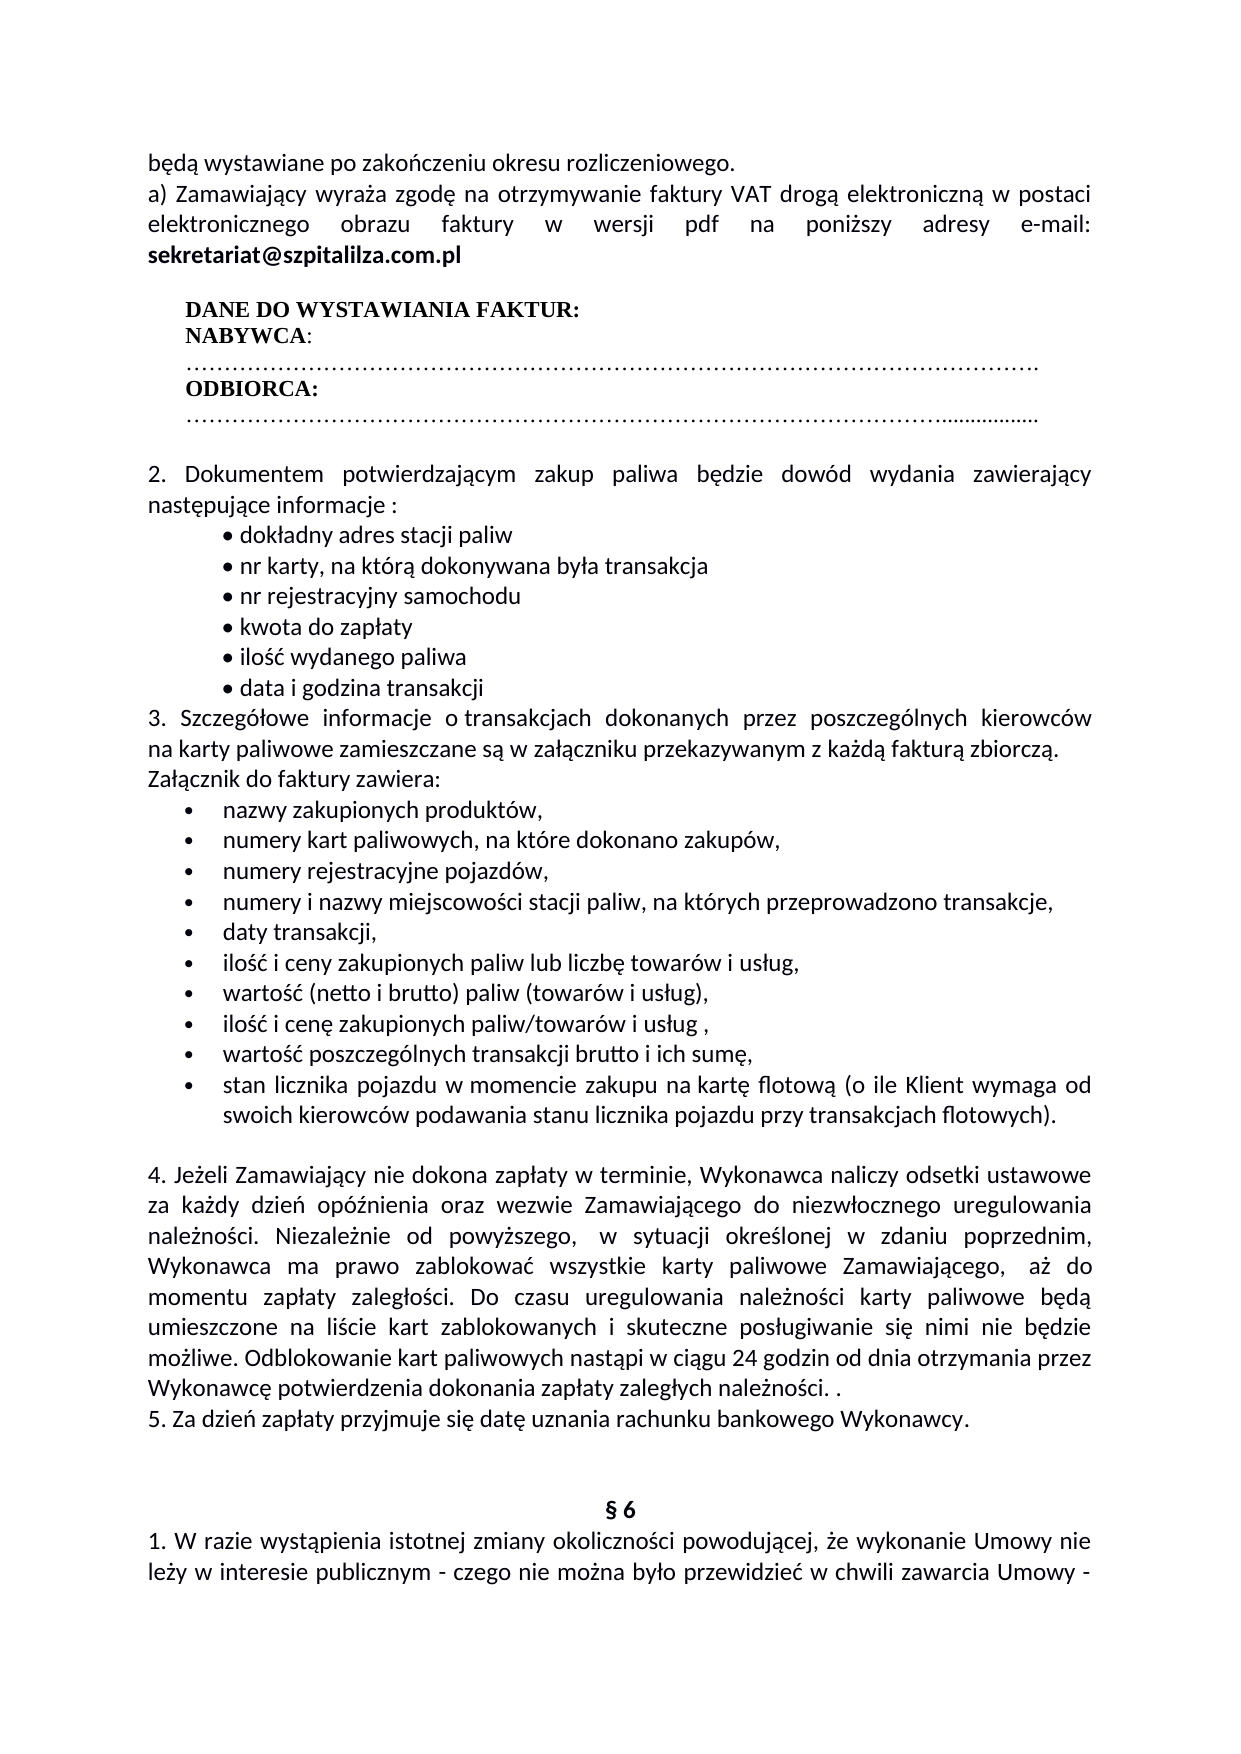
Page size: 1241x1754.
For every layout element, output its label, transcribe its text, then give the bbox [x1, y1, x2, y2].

text • nr karty, na którą dokonywana była transakcja [148, 550, 1093, 580]
list nazwy zakupionych produktów, [185, 794, 1093, 824]
text ODBIORCA: ………………………………………………………………………………………................. [185, 375, 1093, 428]
list wartość (netto i brutto) paliw (towarów i usług), [185, 977, 1093, 1008]
list numery i nazwy miejscowości stacji paliw, na których przeprowadzono transakcje, [185, 886, 1093, 916]
text 4. Jeżeli Zamawiający nie dokona zapłaty w terminie, Wykonawca naliczy odsetki ustawowe za każdy dzień opóźnienia oraz wezwie Zamawiającego do niezwłocznego uregulowania należności. Niezależnie od powyższego, w sytuacji określonej w zdaniu poprzednim, Wykonawca ma prawo zablokować wszystkie karty paliwowe Zamawiającego, aż do momentu zapłaty zaległości. Do czasu uregulowania należności karty paliwowe będą umieszczone na liście kart zablokowanych i skuteczne posługiwanie się nimi nie będzie możliwe. Odblokowanie kart paliwowych nastąpi w ciągu 24 godzin od dnia otrzymania przez Wykonawcę potwierdzenia dokonania zapłaty zaległych należności. . [148, 1159, 1093, 1403]
text § 6 [148, 1495, 1093, 1525]
text a) Zamawiający wyraża zgodę na otrzymywanie faktury VAT drogą elektroniczną w postaci elektronicznego obrazu faktury w wersji pdf na poniższy adresy e-mail: sekretariat@szpitalilza.com.pl [148, 178, 1093, 270]
text • nr rejestracyjny samochodu [148, 580, 1093, 611]
list ilość i ceny zakupionych paliw lub liczbę towarów i usług, [185, 947, 1093, 977]
list ilość i cenę zakupionych paliw/towarów i usług , [185, 1008, 1093, 1038]
list numery kart paliwowych, na które dokonano zakupów, [185, 824, 1093, 855]
text • dokładny adres stacji paliw [148, 519, 1093, 550]
text Załącznik do faktury zawiera: [148, 763, 1093, 794]
text DANE DO WYSTAWIANIA FAKTUR: [185, 296, 1093, 322]
list stan licznika pojazdu w momencie zakupu na kartę flotową (o ile Klient wymaga od swoich kierowców podawania stanu licznika pojazdu przy transakcjach flotowych). [185, 1069, 1093, 1130]
list wartość poszczególnych transakcji brutto i ich sumę, [185, 1038, 1093, 1069]
text 3. Szczegółowe informacje o transakcjach dokonanych przez poszczególnych kierowców na karty paliwowe zamieszczane są w załączniku przekazywanym z każdą fakturą zbiorczą. [148, 702, 1093, 763]
list daty transakcji, [185, 916, 1093, 947]
text • kwota do zapłaty [148, 611, 1093, 641]
text 2. Dokumentem potwierdzającym zakup paliwa będzie dowód wydania zawierający następujące informacje : [148, 458, 1093, 519]
list numery rejestracyjne pojazdów, [185, 855, 1093, 886]
text • ilość wydanego paliwa [148, 641, 1093, 672]
text NABYWCA: …………………………………………………………………………………………………. [185, 322, 1093, 375]
text 1. W razie wystąpienia istotnej zmiany okoliczności powodującej, że wykonanie Umowy nie leży w interesie publicznym - czego nie można było przewidzieć w chwili zawarcia Umowy [148, 1525, 1093, 1586]
text • data i godzina transakcji [148, 672, 1093, 702]
text będą wystawiane po zakończeniu okresu rozliczeniowego. [148, 148, 1093, 178]
text 5. Za dzień zapłaty przyjmuje się datę uznania rachunku bankowego Wykonawcy. [148, 1403, 1093, 1434]
